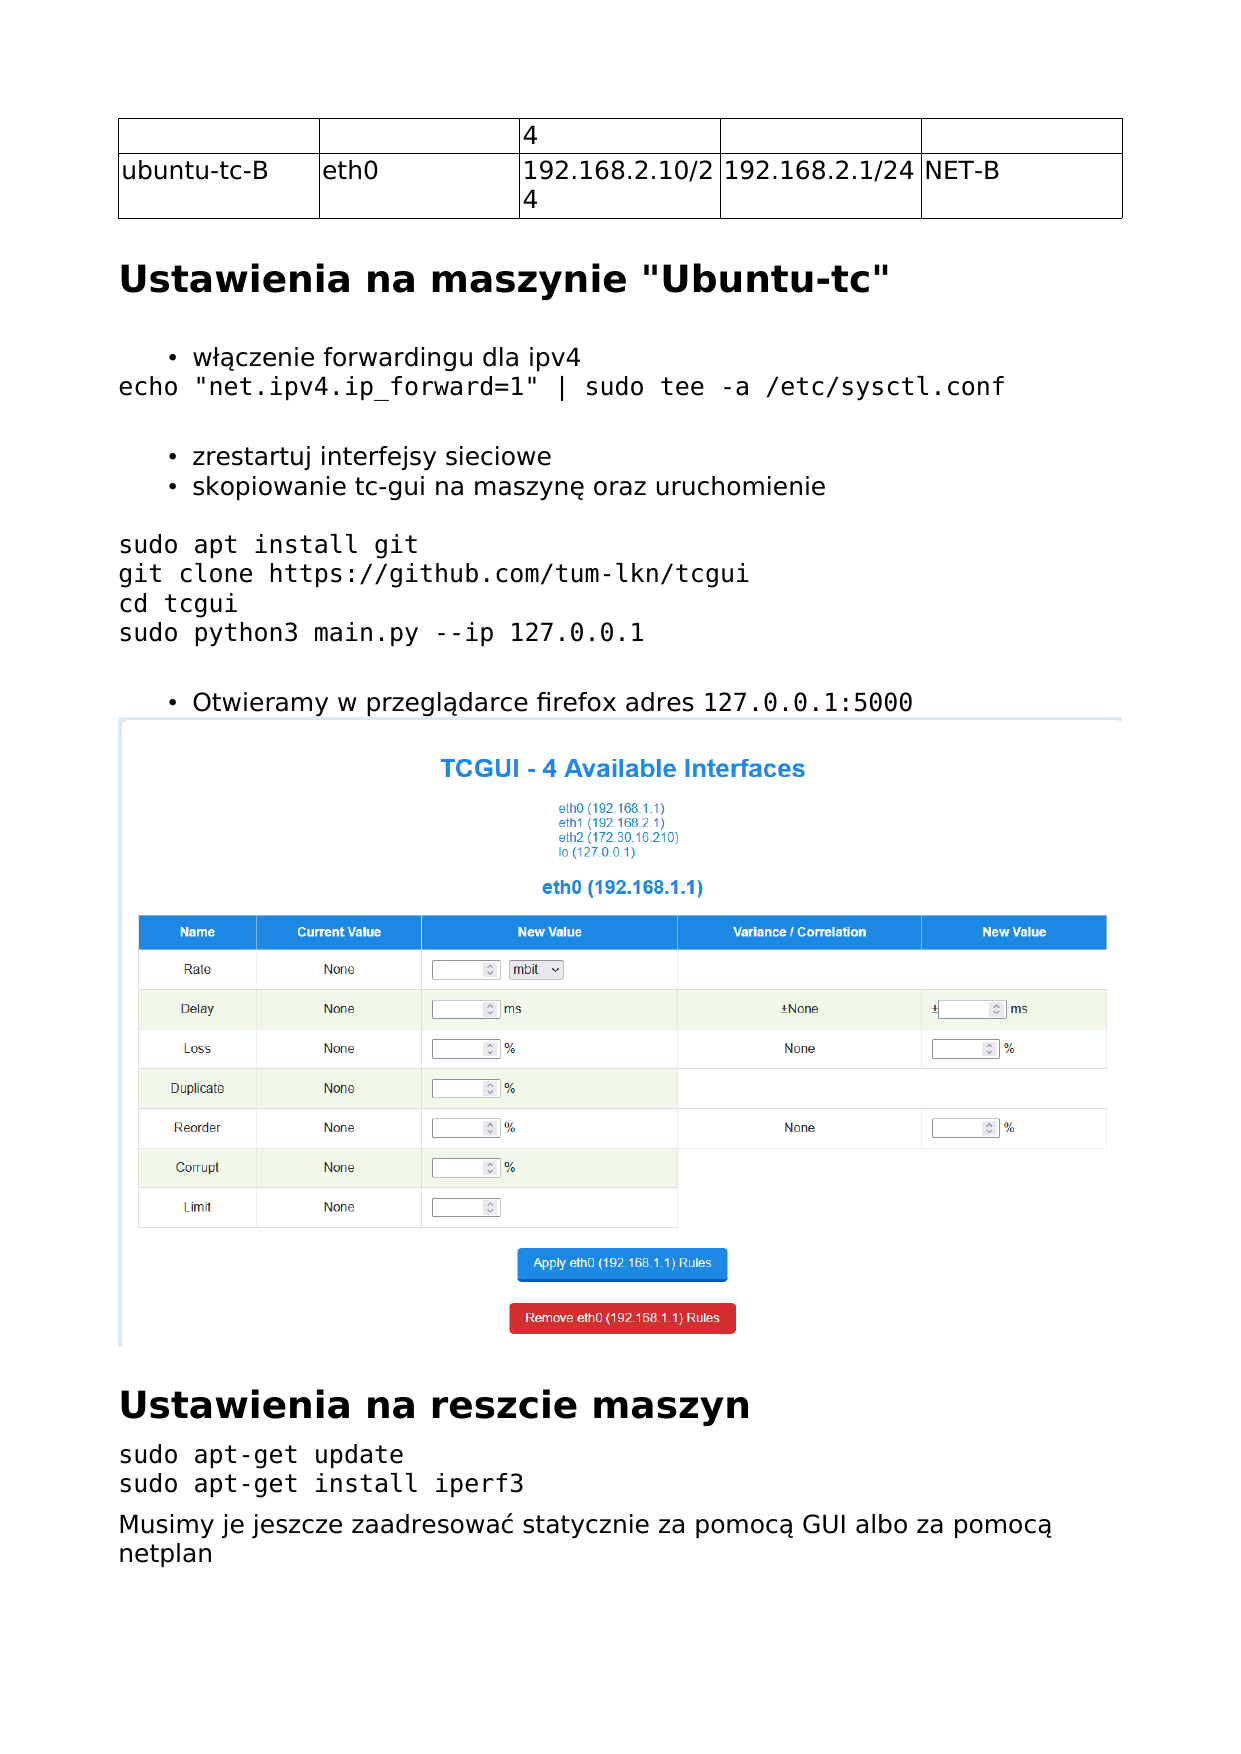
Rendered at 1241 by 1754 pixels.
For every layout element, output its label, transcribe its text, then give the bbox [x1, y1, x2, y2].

table_cell eth0 [320, 154, 519, 217]
list skopiowanie tc-gui na maszynę oraz uruchomienie [177, 472, 1122, 501]
subtitle Ustawienia na maszynie "Ubuntu-tc" [118, 257, 1122, 301]
list zrestartuj interfejsy sieciowe [177, 443, 1122, 472]
text echo "net.ipv4.ip_forward=1" | sudo tee -a /etc/sysctl.conf [118, 372, 1122, 401]
text sudo apt install git git clone https://github.com/tum-lkn/tcgui cd tcgui sudo python3 main.py --ip 127.0.0.1 [118, 530, 1122, 647]
table_cell 192.168.2.10/24 [520, 154, 720, 217]
table_cell ubuntu-tc-B [119, 154, 319, 217]
list włączenie forwardingu dla ipv4 [177, 343, 1122, 372]
text Musimy je jeszcze zaadresować statycznie za pomocą GUI albo za pomocą netplan [118, 1510, 1122, 1568]
text sudo apt-get update sudo apt-get install iperf3 [118, 1440, 1122, 1498]
table_cell [119, 119, 319, 153]
table_cell 192.168.2.1/24 [721, 154, 921, 217]
subtitle Ustawienia na reszcie maszyn [118, 1384, 1122, 1427]
table_cell [922, 119, 1122, 153]
picture [118, 717, 1123, 1347]
list Otwieramy w przeglądarce firefox adres 127.0.0.1:5000 [177, 688, 1122, 717]
table_cell [721, 119, 921, 153]
table_cell 4 [520, 119, 720, 153]
table_cell NET-B [922, 154, 1122, 217]
table_cell [320, 119, 519, 153]
